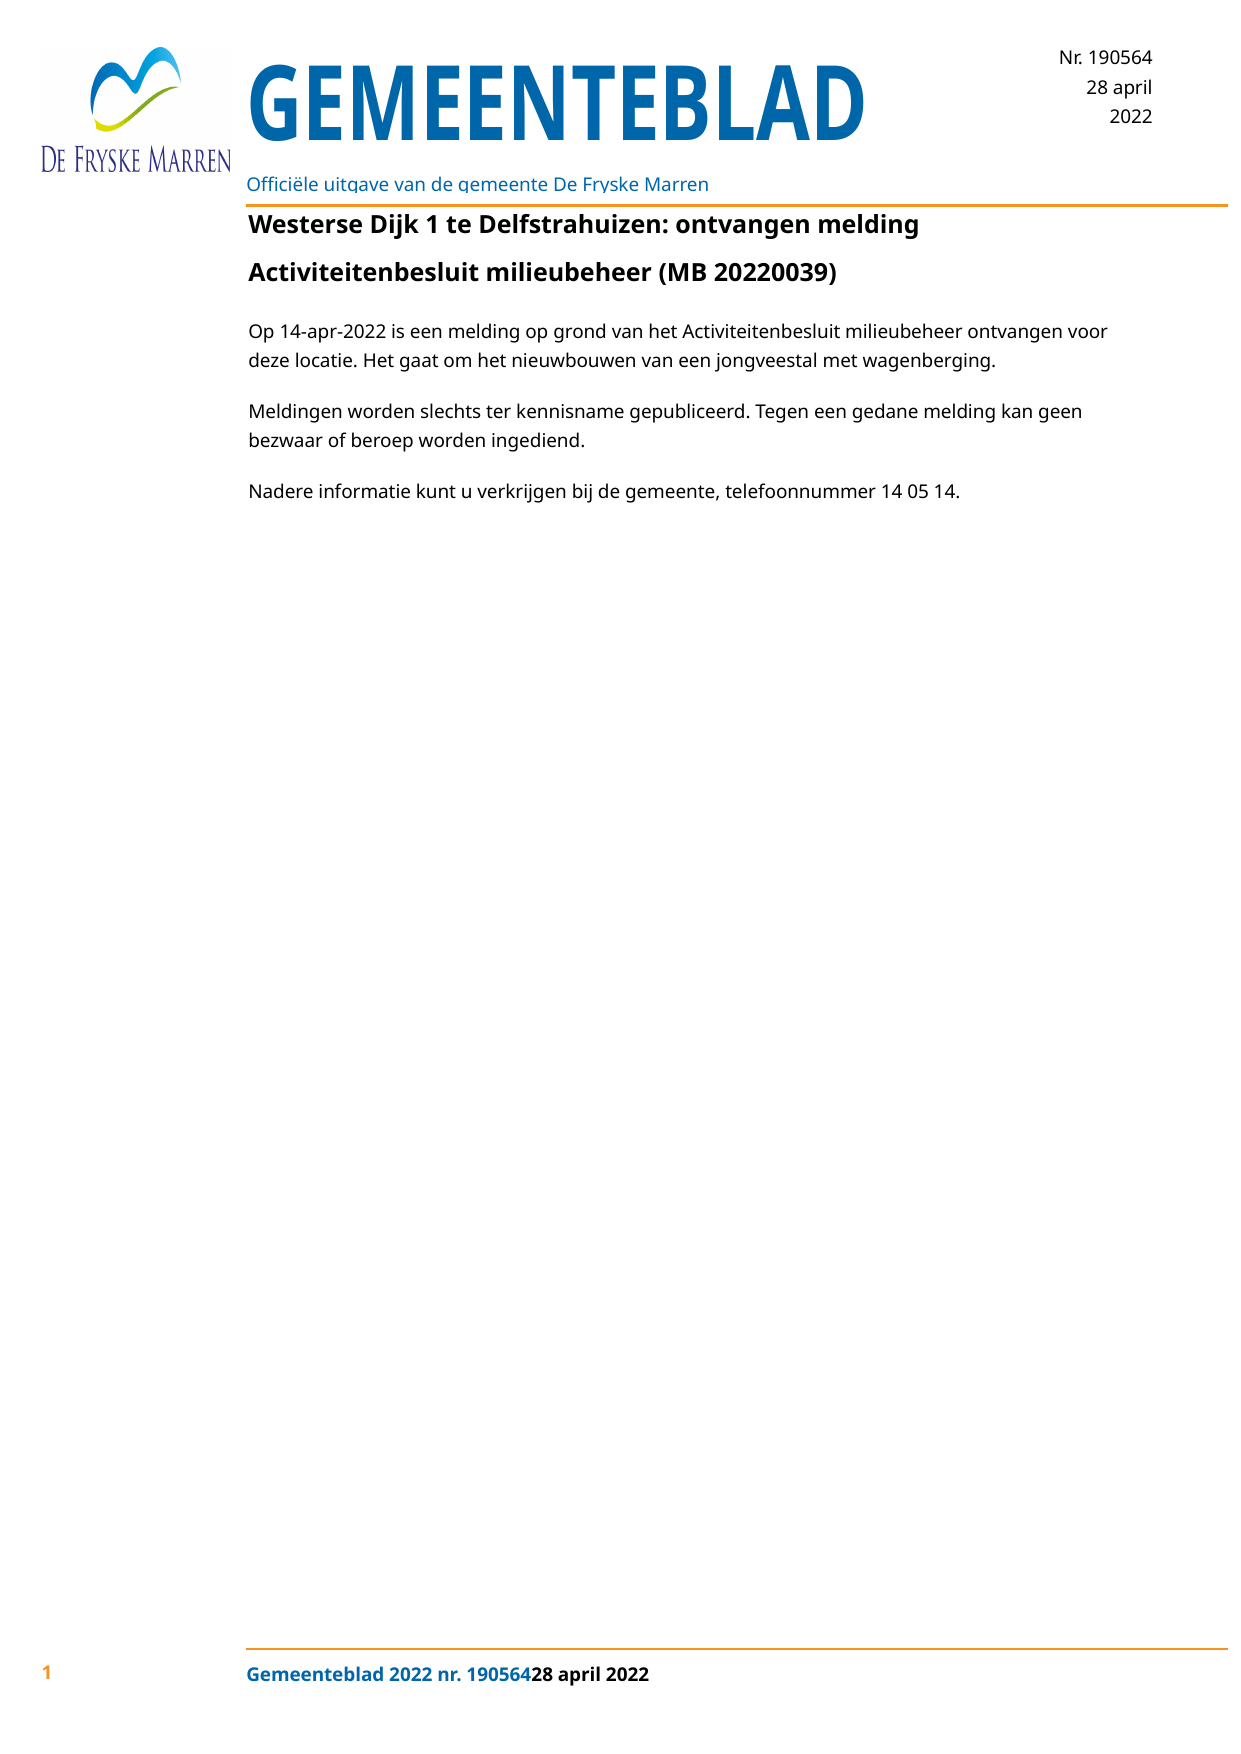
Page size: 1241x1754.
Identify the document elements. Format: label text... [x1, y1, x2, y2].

picture [41, 47, 231, 172]
text Westerse Dijk 1 te Delfstrahuizen: ontvangen melding Activiteitenbesluit milieubeheer (MB 20220039) [248, 207, 1152, 288]
text Meldingen worden slechts ter kennisname gepubliceerd. Tegen een gedane melding kan geen bezwaar of beroep worden ingediend. [248, 398, 1152, 453]
text Nadere informatie kunt u verkrijgen bij de gemeente, telefoonnummer 14 05 14. [248, 478, 1152, 504]
text Op 14-apr-2022 is een melding op grond van het Activiteitenbesluit milieubeheer ontvangen voor deze locatie. Het gaat om het nieuwbouwen van een jongveestal met wagenberging. [248, 318, 1152, 373]
